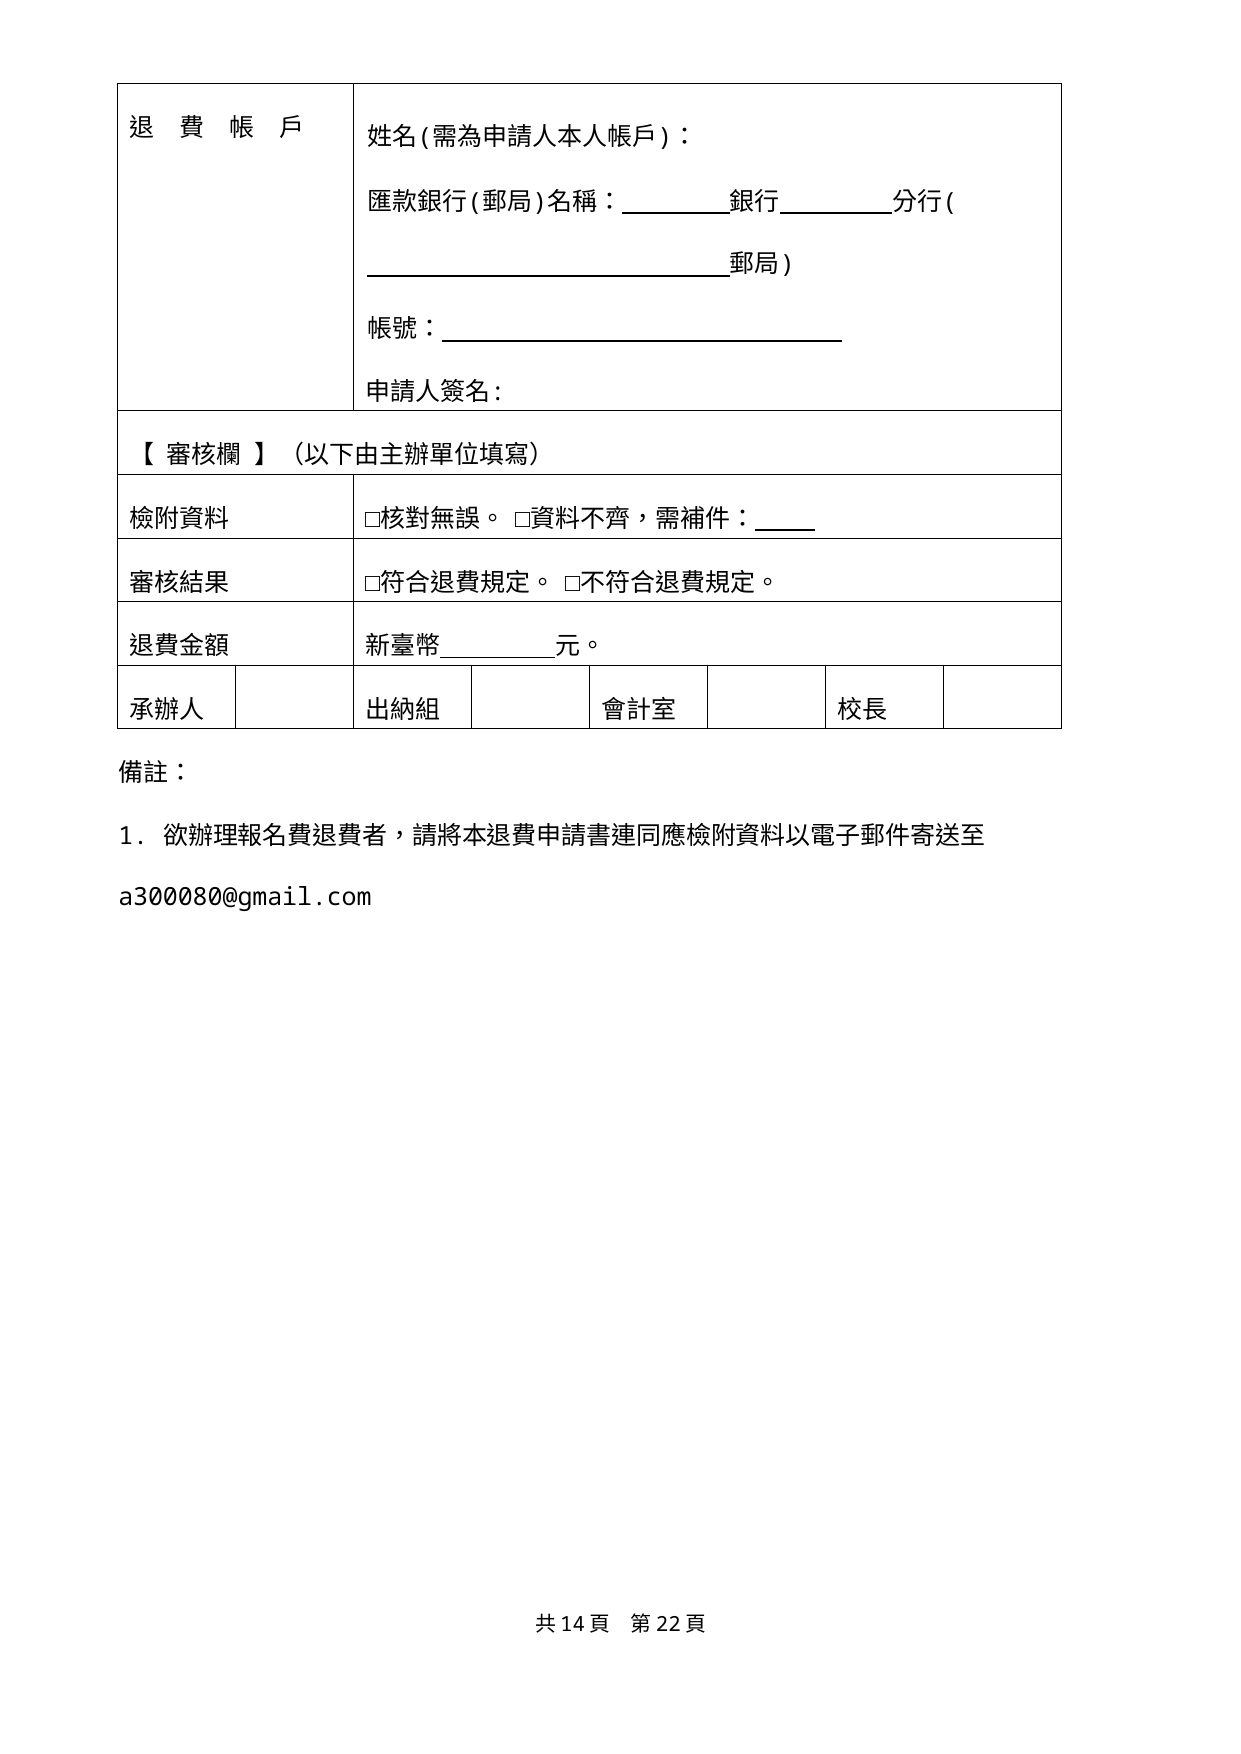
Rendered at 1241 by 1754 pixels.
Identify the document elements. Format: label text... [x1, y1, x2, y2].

text 備註： [118, 729, 1122, 792]
table_cell [472, 666, 589, 728]
table_cell 【 審核欄 】（以下由主辦單位填寫） [118, 411, 1061, 474]
table_cell □符合退費規定。 □不符合退費規定。 [354, 539, 1061, 601]
table_cell 承辦人 [118, 666, 235, 728]
table_cell [944, 666, 1061, 728]
table_cell 退 費 帳 戶 [118, 84, 353, 410]
table_cell 姓名(需為申請人本人帳戶)： 匯款銀行(郵局)名稱： 銀行 分行( 郵局) 帳號： 申請人簽名: [354, 84, 1061, 410]
table_cell □核對無誤。 □資料不齊，需補件： [354, 475, 1061, 537]
table_cell 校長 [826, 666, 943, 728]
table_cell 出納組 [354, 666, 471, 728]
table_cell 退費金額 [118, 602, 353, 664]
table_cell 檢附資料 [118, 475, 353, 537]
table_cell 新臺幣 元。 [354, 602, 1061, 664]
table_cell [708, 666, 825, 728]
table_cell 會計室 [590, 666, 707, 728]
table_cell [236, 666, 353, 728]
text 1. 欲辦理報名費退費者，請將本退費申請書連同應檢附資料以電子郵件寄送至a300080@gmail.com [118, 792, 1122, 917]
table_cell 審核結果 [118, 539, 353, 601]
